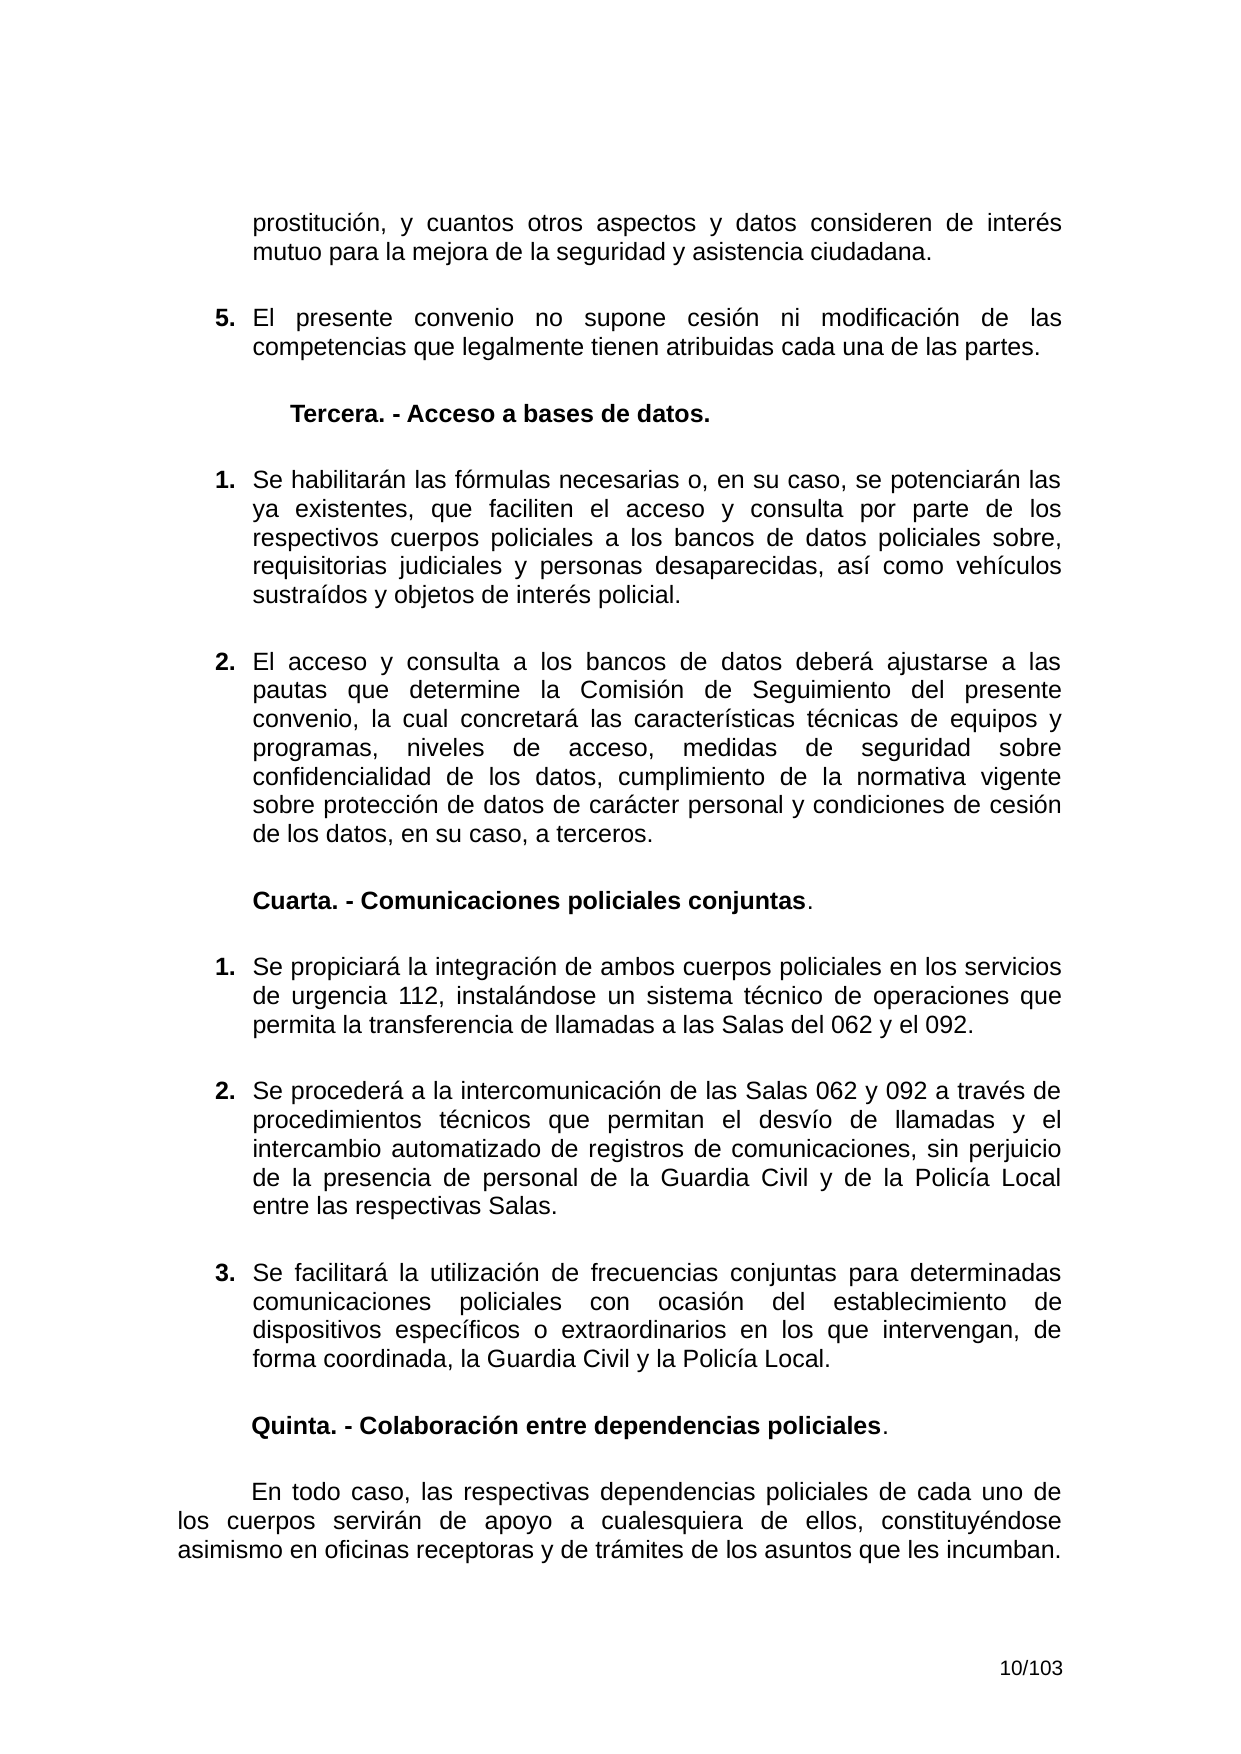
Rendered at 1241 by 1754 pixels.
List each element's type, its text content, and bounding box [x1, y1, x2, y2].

list Se habilitarán las fórmulas necesarias o, en su caso, se potenciarán las ya existentes, que faciliten el acceso y consulta por parte de los respectivos cuerpos policiales a los bancos de datos policiales sobre, requisitorias judiciales y personas desaparecidas, así como vehículos sustraídos y objetos de interés policial. [215, 465, 1063, 609]
text En todo caso, las respectivas dependencias policiales de cada uno de los cuerpos servirán de apoyo a cualesquiera de ellos, constituyéndose asimismo en oficinas receptoras y de trámites de los asuntos que les incumban. [177, 1477, 1063, 1563]
text Tercera. - Acceso a bases de datos. [290, 398, 1063, 427]
list El acceso y consulta a los bancos de datos deberá ajustarse a las pautas que determine la Comisión de Seguimiento del presente convenio, la cual concretará las características técnicas de equipos y programas, niveles de acceso, medidas de seguridad sobre confidencialidad de los datos, cumplimiento de la normativa vigente sobre protección de datos de carácter personal y condiciones de cesión de los datos, en su caso, a terceros. [215, 647, 1063, 848]
list Se facilitará la utilización de frecuencias conjuntas para determinadas comunicaciones policiales con ocasión del establecimiento de dispositivos específicos o extraordinarios en los que intervengan, de forma coordinada, la Guardia Civil y la Policía Local. [215, 1258, 1063, 1373]
list Se propiciará la integración de ambos cuerpos policiales en los servicios de urgencia 112, instalándose un sistema técnico de operaciones que permita la transferencia de llamadas a las Salas del 062 y el 092. [215, 952, 1063, 1038]
list prostitución, y cuantos otros aspectos y datos consideren de interés mutuo para la mejora de la seguridad y asistencia ciudadana. [215, 208, 1063, 265]
list Se procederá a la intercomunicación de las Salas 062 y 092 a través de procedimientos técnicos que permitan el desvío de llamadas y el intercambio automatizado de registros de comunicaciones, sin perjuicio de la presencia de personal de la Guardia Civil y de la Policía Local entre las respectivas Salas. [215, 1076, 1063, 1220]
text Cuarta. - Comunicaciones policiales conjuntas. [177, 886, 1063, 914]
text Quinta. - Colaboración entre dependencias policiales. [177, 1411, 1063, 1439]
list El presente convenio no supone cesión ni modificación de las competencias que legalmente tienen atribuidas cada una de las partes. [215, 303, 1063, 361]
